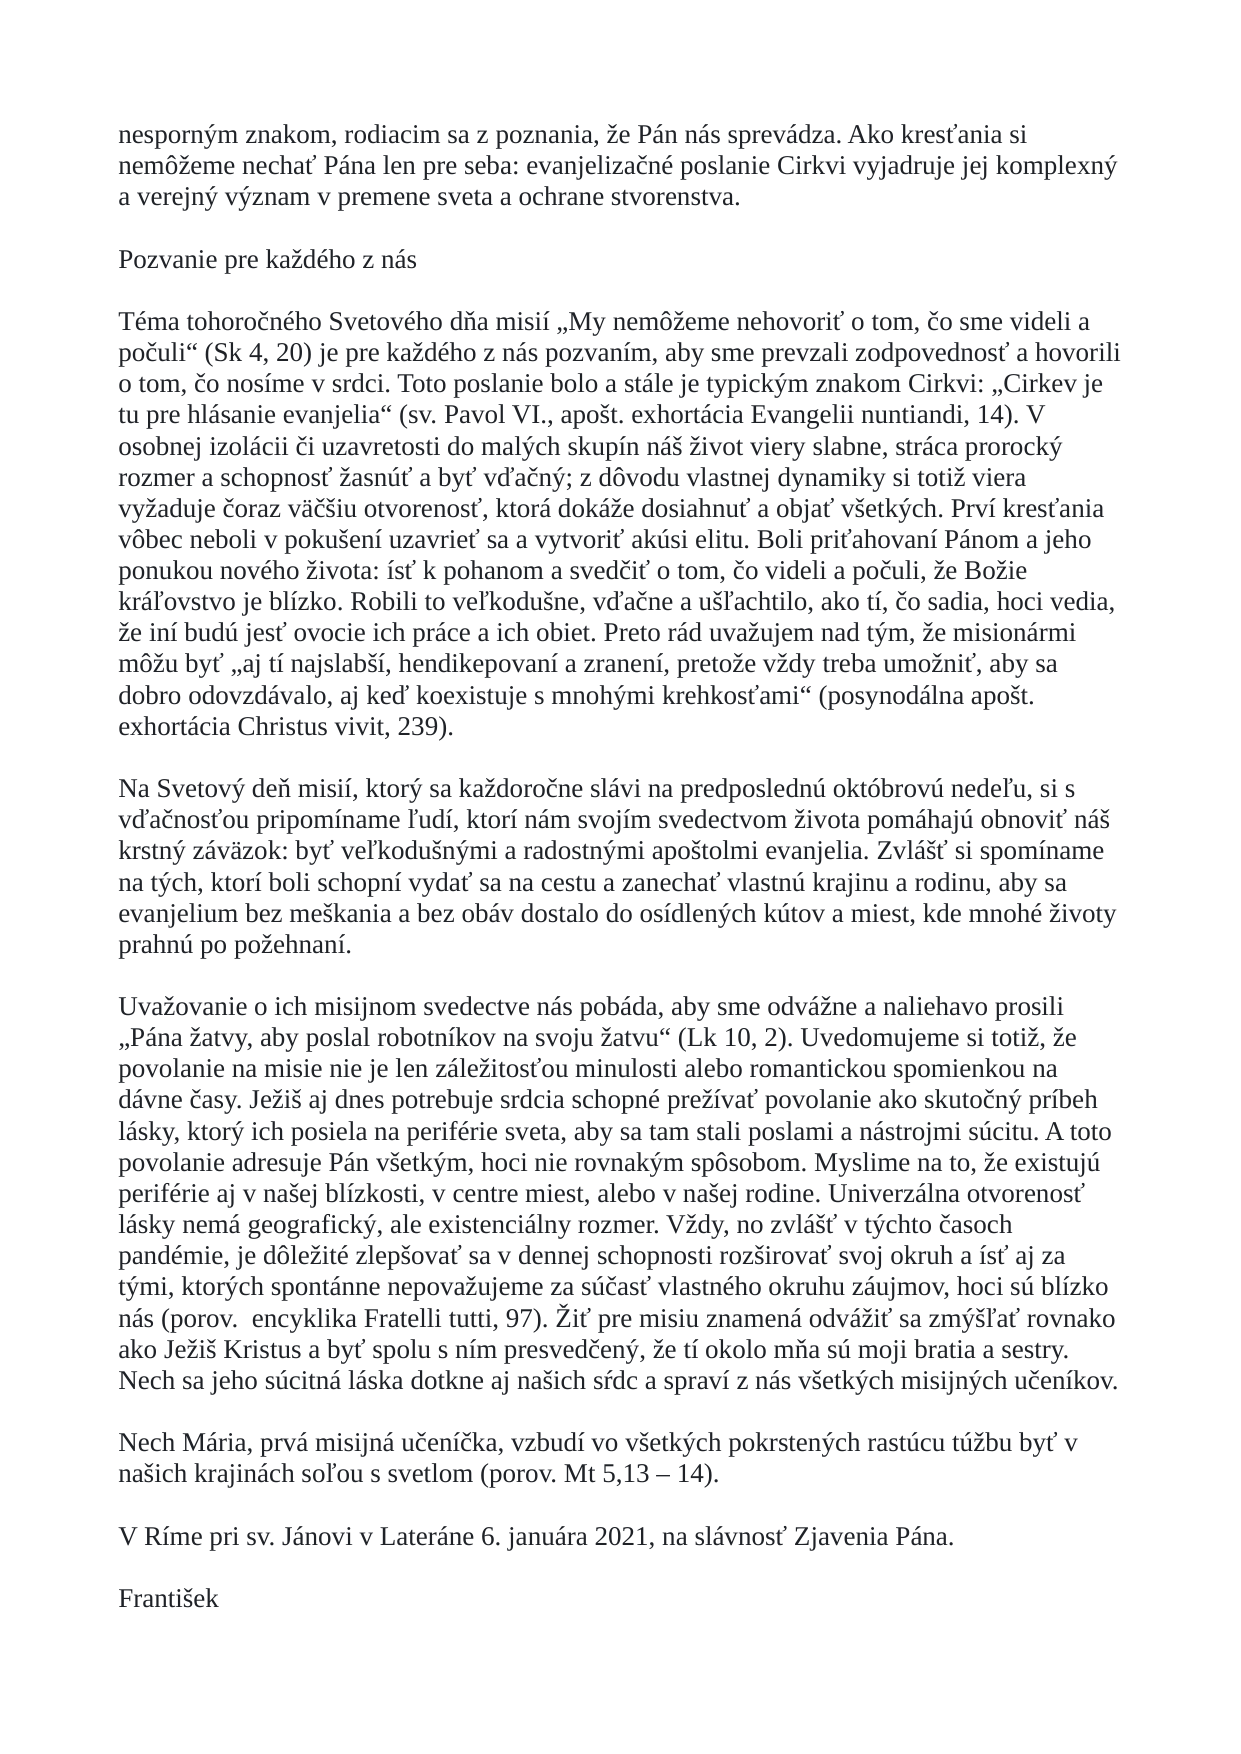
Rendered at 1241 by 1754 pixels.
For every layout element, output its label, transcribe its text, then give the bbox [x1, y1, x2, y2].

text Pozvanie pre každého z nás [118, 243, 1122, 274]
text Uvažovanie o ich misijnom svedectve nás pobáda, aby sme odvážne a naliehavo prosili „Pána žatvy, aby poslal robotníkov na svoju žatvu“ (Lk 10, 2). Uvedomujeme si totiž, že povolanie na misie nie je len záležitosťou minulosti alebo romantickou spomienkou na dávne časy. Ježiš aj dnes potrebuje srdcia schopné prežívať povolanie ako skutočný príbeh lásky, ktorý ich posiela na periférie sveta, aby sa tam stali poslami a nástrojmi súcitu. A toto povolanie adresuje Pán všetkým, hoci nie rovnakým spôsobom. Myslime na to, že existujú periférie aj v našej blízkosti, v centre miest, alebo v našej rodine. Univerzálna otvorenosť lásky nemá geografický, ale existenciálny rozmer. Vždy, no zvlášť v týchto časoch pandémie, je dôležité zlepšovať sa v dennej schopnosti rozširovať svoj okruh a ísť aj za tými, ktorých spontánne nepovažujeme za súčasť vlastného okruhu záujmov, hoci sú blízko nás (porov. encyklika Fratelli tutti, 97). Žiť pre misiu znamená odvážiť sa zmýšľať rovnako ako Ježiš Kristus a byť spolu s ním presvedčený, že tí okolo mňa sú moji bratia a sestry. Nech sa jeho súcitná láska dotkne aj našich sŕdc a spraví z nás všetkých misijných učeníkov. [118, 959, 1122, 1395]
text nesporným znakom, rodiacim sa z poznania, že Pán nás sprevádza. Ako kresťania si nemôžeme nechať Pána len pre seba: evanjelizačné poslanie Cirkvi vyjadruje jej komplexný a verejný význam v premene sveta a ochrane stvorenstva. [118, 118, 1122, 212]
text Téma tohoročného Svetového dňa misií „My nemôžeme nehovoriť o tom, čo sme videli a počuli“ (Sk 4, 20) je pre každého z nás pozvaním, aby sme prevzali zodpovednosť a hovorili o tom, čo nosíme v srdci. Toto poslanie bolo a stále je typickým znakom Cirkvi: „Cirkev je tu pre hlásanie evanjelia“ (sv. Pavol VI., apošt. exhortácia Evangelii nuntiandi, 14). V osobnej izolácii či uzavretosti do malých skupín náš život viery slabne, stráca prorocký rozmer a schopnosť žasnúť a byť vďačný; z dôvodu vlastnej dynamiky si totiž viera vyžaduje čoraz väčšiu otvorenosť, ktorá dokáže dosiahnuť a objať všetkých. Prví kresťania vôbec neboli v pokušení uzavrieť sa a vytvoriť akúsi elitu. Boli priťahovaní Pánom a jeho ponukou nového života: ísť k pohanom a svedčiť o tom, čo videli a počuli, že Božie kráľovstvo je blízko. Robili to veľkodušne, vďačne a ušľachtilo, ako tí, čo sadia, hoci vedia, že iní budú jesť ovocie ich práce a ich obiet. Preto rád uvažujem nad tým, že misionármi môžu byť „aj tí najslabší, hendikepovaní a zranení, pretože vždy treba umožniť, aby sa dobro odovzdávalo, aj keď koexistuje s mnohými krehkosťami“ (posynodálna apošt. exhortácia Christus vivit, 239). [118, 274, 1122, 741]
text Na Svetový deň misií, ktorý sa každoročne slávi na predposlednú októbrovú nedeľu, si s vďačnosťou pripomíname ľudí, ktorí nám svojím svedectvom života pomáhajú obnoviť náš krstný záväzok: byť veľkodušnými a radostnými apoštolmi evanjelia. Zvlášť si spomíname na tých, ktorí boli schopní vydať sa na cestu a zanechať vlastnú krajinu a rodinu, aby sa evanjelium bez meškania a bez obáv dostalo do osídlených kútov a miest, kde mnohé životy prahnú po požehnaní. [118, 741, 1122, 959]
text František [118, 1582, 1122, 1613]
text Nech Mária, prvá misijná učeníčka, vzbudí vo všetkých pokrstených rastúcu túžbu byť v našich krajinách soľou s svetlom (porov. Mt 5,13 – 14). [118, 1395, 1122, 1488]
text V Ríme pri sv. Jánovi v Lateráne 6. januára 2021, na slávnosť Zjavenia Pána. [118, 1520, 1122, 1551]
